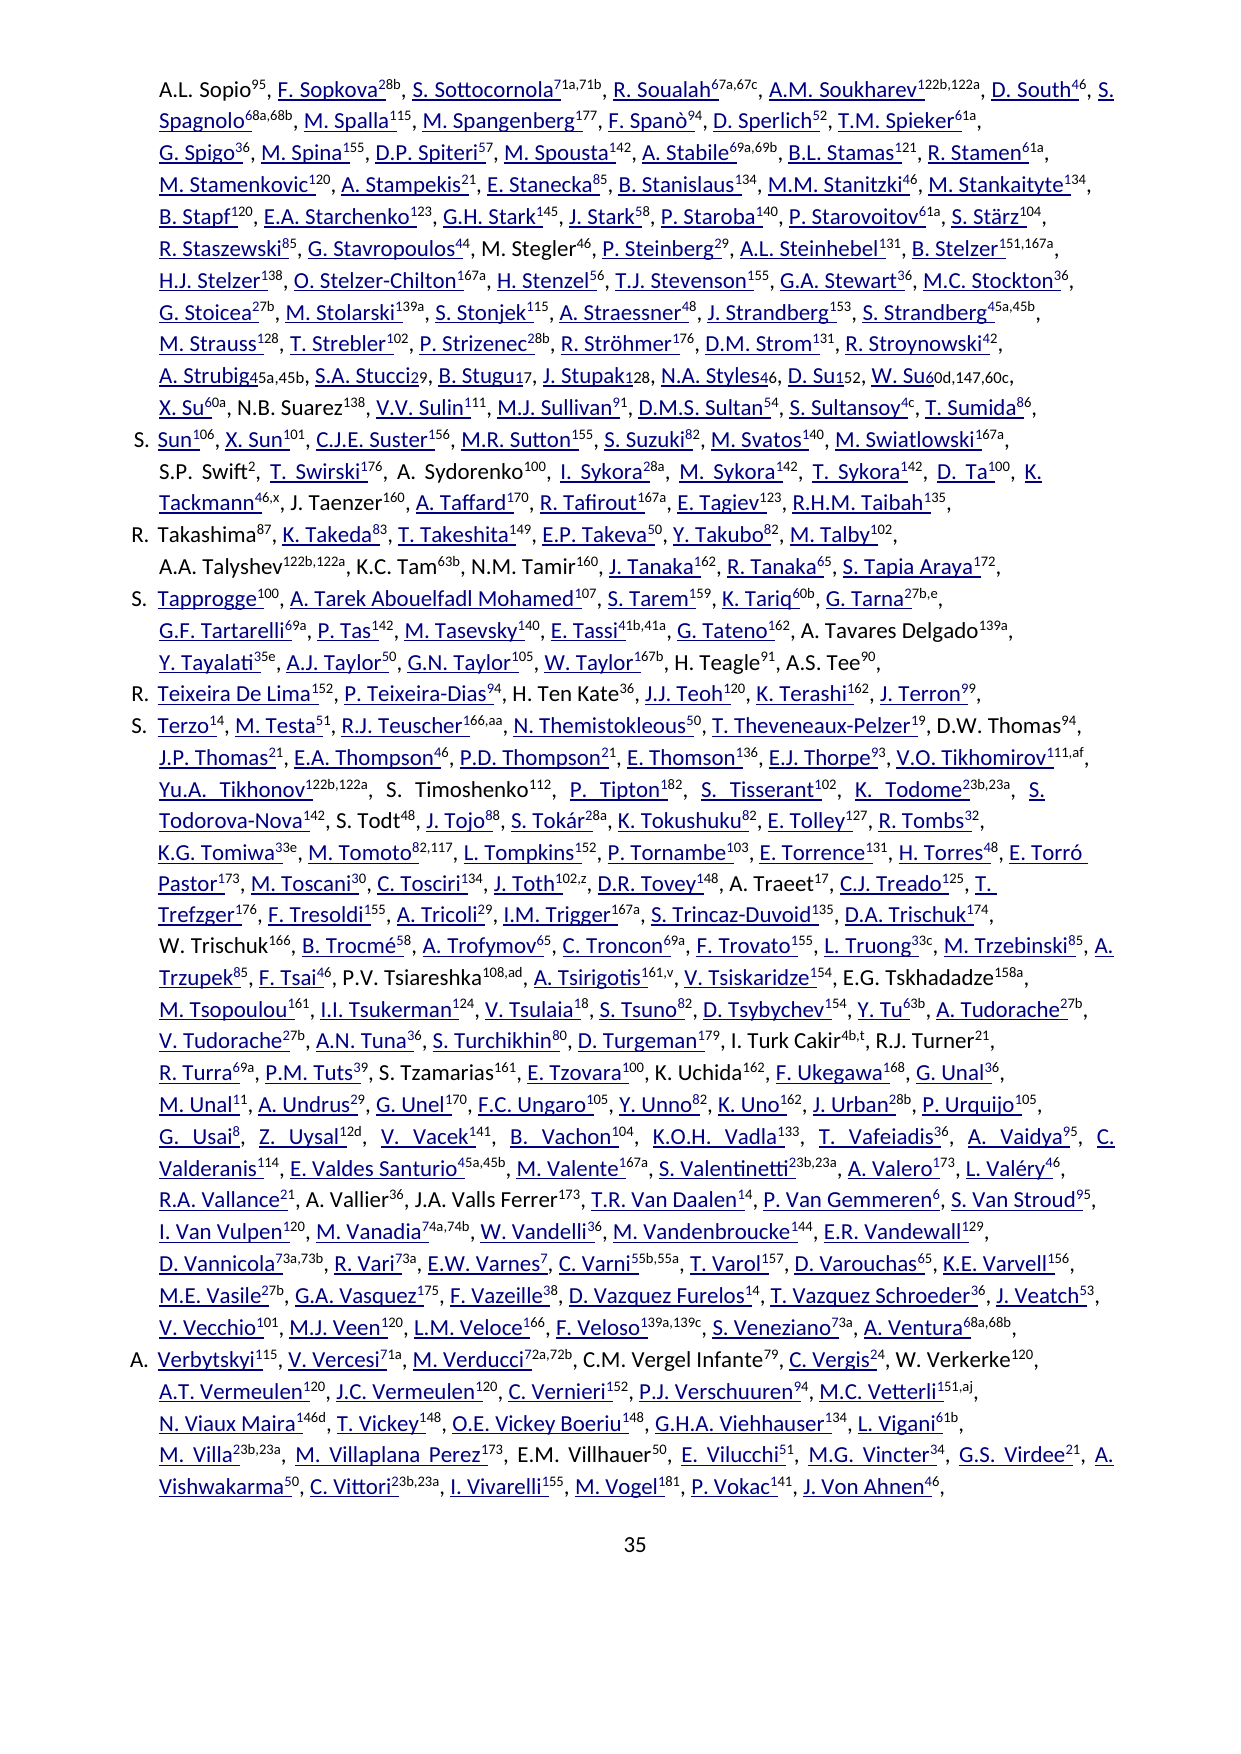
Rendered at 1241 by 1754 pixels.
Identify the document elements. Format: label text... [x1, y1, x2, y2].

list Teixeira De Lima152, P. Teixeira-Dias94, H. Ten Kate36, J.J. Teoh120, K. Terashi162, J. Terron99, [131, 679, 1114, 708]
text W. Trischuk166, B. Trocmé58, A. Trofymov65, C. Troncon69a, F. Trovato155, L. Truong33c, M. Trzebinski85, A. Trzupek85, F. Tsai46, P.V. Tsiareshka108,ad, A. Tsirigotis161,v, V. Tsiskaridze154, E.G. Tskhadadze158a, [159, 932, 1114, 991]
text N. Viaux Maira146d, T. Vickey148, O.E. Vickey Boeriu148, G.H.A. Viehhauser134, L. Vigani61b, [159, 1409, 1114, 1437]
text V. Vecchio101, M.J. Veen120, L.M. Veloce166, F. Veloso139a,139c, S. Veneziano73a, A. Ventura68a,68b, [159, 1313, 1114, 1341]
text J.P. Thomas21, E.A. Thompson46, P.D. Thompson21, E. Thomson136, E.J. Thorpe93, V.O. Tikhomirov111,af, [159, 743, 1114, 771]
text Y. Tayalati35e, A.J. Taylor50, G.N. Taylor105, W. Taylor167b, H. Teagle91, A.S. Tee90, [159, 648, 1114, 676]
text G. Stoicea27b, M. Stolarski139a, S. Stonjek115, A. Straessner48, J. Strandberg153, S. Strandberg45a,45b, [159, 298, 1114, 326]
text R.A. Vallance21, A. Vallier36, J.A. Valls Ferrer173, T.R. Van Daalen14, P. Van Gemmeren6, S. Van Stroud95, [159, 1186, 1114, 1213]
list Verbytskyi115, V. Vercesi71a, M. Verducci72a,72b, C.M. Vergel Infante79, C. Vergis24, W. Verkerke120, [130, 1345, 1114, 1373]
text V. Tudorache27b, A.N. Tuna36, S. Turchikhin80, D. Turgeman179, I. Turk Cakir4b,t, R.J. Turner21, [159, 1027, 1114, 1055]
text A. Strubig45a,45b, S.A. Stucci29, B. Stugu17, J. Stupak128, N.A. Styles46, D. Su152, W. Su60d,147,60c, [159, 361, 1114, 389]
text I. Van Vulpen120, M. Vanadia74a,74b, W. Vandelli36, M. Vandenbroucke144, E.R. Vandewall129, [159, 1217, 1114, 1245]
text B. Stapf120, E.A. Starchenko123, G.H. Stark145, J. Stark58, P. Staroba140, P. Starovoitov61a, S. Stärz104, [159, 202, 1114, 230]
text S.P. Swift2, T. Swirski176, A. Sydorenko100, I. Sykora28a, M. Sykora142, T. Sykora142, D. Ta100, K. Tackmann46,x, J. Taenzer160, A. Taffard170, R. Tafirout167a, E. Tagiev123, R.H.M. Taibah135, [159, 457, 1042, 516]
list Takashima87, K. Takeda83, T. Takeshita149, E.P. Takeva50, Y. Takubo82, M. Talby102, [131, 520, 1114, 548]
text X. Su60a, N.B. Suarez138, V.V. Sulin111, M.J. Sullivan91, D.M.S. Sultan54, S. Sultansoy4c, T. Sumida86, [159, 393, 1114, 421]
text A.L. Sopio95, F. Sopkova28b, S. Sottocornola71a,71b, R. Soualah67a,67c, A.M. Soukharev122b,122a, D. South46, S. Spagnolo68a,68b, M. Spalla115, M. Spangenberg177, F. Spanò94, D. Sperlich52, T.M. Spieker61a, [159, 75, 1114, 134]
list Tapprogge100, A. Tarek Abouelfadl Mohamed107, S. Tarem159, K. Tariq60b, G. Tarna27b,e, [131, 584, 1114, 612]
text H.J. Stelzer138, O. Stelzer-Chilton167a, H. Stenzel56, T.J. Stevenson155, G.A. Stewart36, M.C. Stockton36, [159, 266, 1114, 294]
text K.G. Tomiwa33e, M. Tomoto82,117, L. Tompkins152, P. Tornambe103, E. Torrence131, H. Torres48, E. Torró Pastor173, M. Toscani30, C. Tosciri134, J. Toth102,z, D.R. Tovey148, A. Traeet17, C.J. Treado125, T. Trefzger176, F. Tresoldi155, A. Tricoli29, I.M. Trigger167a, S. Trincaz-Duvoid135, D.A. Trischuk174, [158, 838, 1090, 928]
text A.A. Talyshev122b,122a, K.C. Tam63b, N.M. Tamir160, J. Tanaka162, R. Tanaka65, S. Tapia Araya172, [159, 552, 1114, 580]
text D. Vannicola73a,73b, R. Vari73a, E.W. Varnes7, C. Varni55b,55a, T. Varol157, D. Varouchas65, K.E. Varvell156, [159, 1249, 1114, 1277]
text Yu.A. Tikhonov122b,122a, S. Timoshenko112, P. Tipton182, S. Tisserant102, K. Todome23b,23a, S. Todorova-Nova142, S. Todt48, J. Tojo88, S. Tokár28a, K. Tokushuku82, E. Tolley127, R. Tombs32, [159, 775, 1045, 834]
text A.T. Vermeulen120, J.C. Vermeulen120, C. Vernieri152, P.J. Verschuuren94, M.C. Vetterli151,aj, [159, 1377, 1114, 1405]
list Terzo14, M. Testa51, R.J. Teuscher166,aa, N. Themistokleous50, T. Theveneaux-Pelzer19, D.W. Thomas94, [131, 711, 1114, 739]
text R. Turra69a, P.M. Tuts39, S. Tzamarias161, E. Tzovara100, K. Uchida162, F. Ukegawa168, G. Unal36, [159, 1058, 1114, 1087]
text M.E. Vasile27b, G.A. Vasquez175, F. Vazeille38, D. Vazquez Furelos14, T. Vazquez Schroeder36, J. Veatch53, [159, 1281, 1114, 1309]
text G.F. Tartarelli69a, P. Tas142, M. Tasevsky140, E. Tassi41b,41a, G. Tateno162, A. Tavares Delgado139a, [159, 616, 1114, 644]
text G. Spigo36, M. Spina155, D.P. Spiteri57, M. Spousta142, A. Stabile69a,69b, B.L. Stamas121, R. Stamen61a, [159, 138, 1114, 166]
text M. Strauss128, T. Strebler102, P. Strizenec28b, R. Ströhmer176, D.M. Strom131, R. Stroynowski42, [159, 329, 1114, 357]
text M. Unal11, A. Undrus29, G. Unel170, F.C. Ungaro105, Y. Unno82, K. Uno162, J. Urban28b, P. Urquijo105, [159, 1090, 1114, 1118]
text G. Usai8, Z. Uysal12d, V. Vacek141, B. Vachon104, K.O.H. Vadla133, T. Vafeiadis36, A. Vaidya95, C. Valderanis114, E. Valdes Santurio45a,45b, M. Valente167a, S. Valentinetti23b,23a, A. Valero173, L. Valéry46, [159, 1122, 1114, 1182]
text M. Villa23b,23a, M. Villaplana Perez173, E.M. Villhauer50, E. Vilucchi51, M.G. Vincter34, G.S. Virdee21, A. Vishwakarma50, C. Vittori23b,23a, I. Vivarelli155, M. Vogel181, P. Vokac141, J. Von Ahnen46, [159, 1441, 1114, 1500]
text M. Stamenkovic120, A. Stampekis21, E. Stanecka85, B. Stanislaus134, M.M. Stanitzki46, M. Stankaityte134, [159, 170, 1114, 198]
text R. Staszewski85, G. Stavropoulos44, M. Stegler46, P. Steinberg29, A.L. Steinhebel131, B. Stelzer151,167a, [159, 234, 1114, 262]
list Sun106, X. Sun101, C.J.E. Suster156, M.R. Sutton155, S. Suzuki82, M. Svatos140, M. Swiatlowski167a, [133, 425, 1114, 453]
text M. Tsopoulou161, I.I. Tsukerman124, V. Tsulaia18, S. Tsuno82, D. Tsybychev154, Y. Tu63b, A. Tudorache27b, [159, 995, 1114, 1023]
